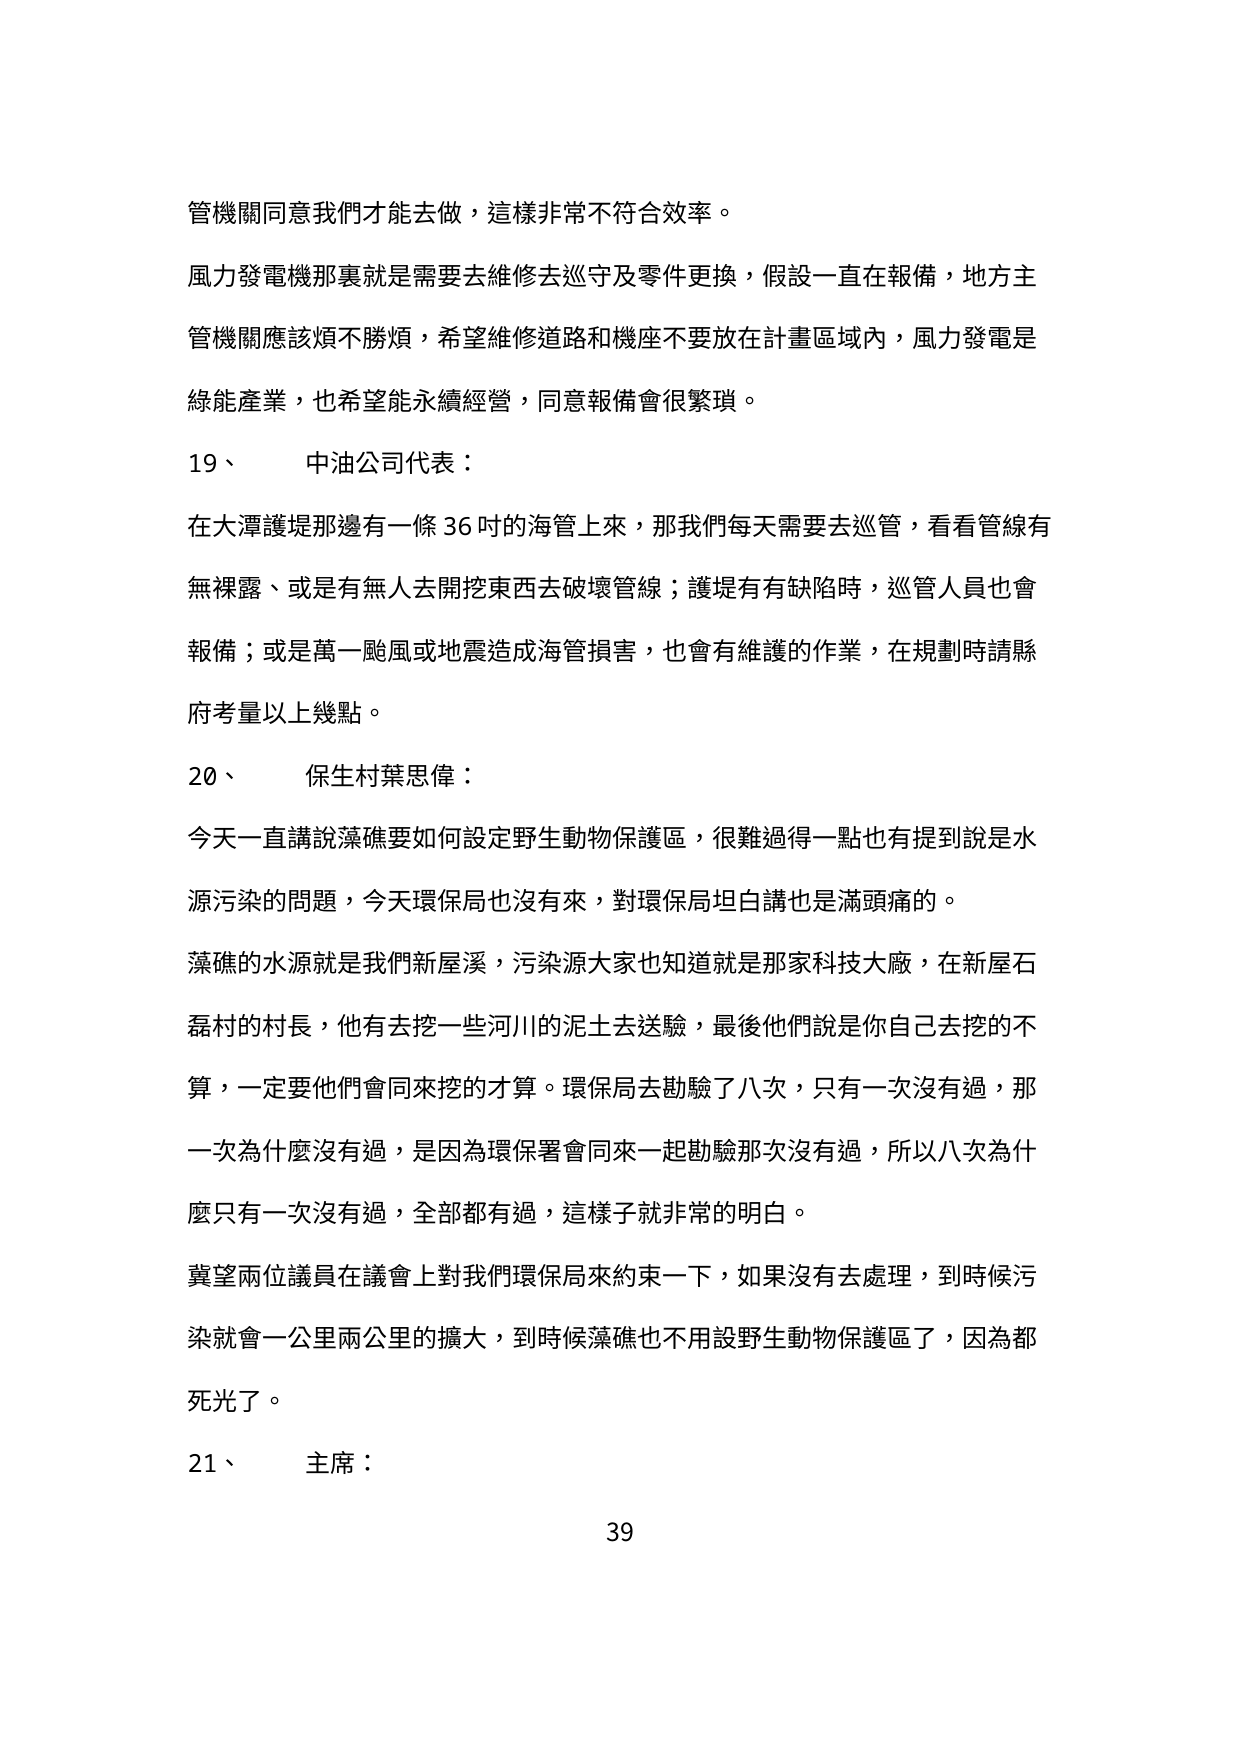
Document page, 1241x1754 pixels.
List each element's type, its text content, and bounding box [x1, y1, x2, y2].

text 風力發電機那裏就是需要去維修去巡守及零件更換，假設一直在報備，地方主管機關應該煩不勝煩，希望維修道路和機座不要放在計畫區域內，風力發電是綠能產業，也希望能永續經營，同意報備會很繁瑣。 [187, 232, 1053, 420]
text 冀望兩位議員在議會上對我們環保局來約束一下，如果沒有去處理，到時候污染就會一公里兩公里的擴大，到時候藻礁也不用設野生動物保護區了，因為都死光了。 [187, 1232, 1053, 1420]
text 21、 主席： [187, 1420, 1053, 1482]
text 今天一直講說藻礁要如何設定野生動物保護區，很難過得一點也有提到說是水源污染的問題，今天環保局也沒有來，對環保局坦白講也是滿頭痛的。 [187, 795, 1053, 920]
text 19、 中油公司代表： [187, 420, 1053, 482]
text 20、 保生村葉思偉： [187, 732, 1053, 795]
text 在大潭護堤那邊有一條36吋的海管上來，那我們每天需要去巡管，看看管線有無裸露、或是有無人去開挖東西去破壞管線；護堤有有缺陷時，巡管人員也會報備；或是萬一颱風或地震造成海管損害，也會有維護的作業，在規劃時請縣府考量以上幾點。 [187, 482, 1053, 732]
text 藻礁的水源就是我們新屋溪，污染源大家也知道就是那家科技大廠，在新屋石磊村的村長，他有去挖一些河川的泥土去送驗，最後他們說是你自己去挖的不算，一定要他們會同來挖的才算。環保局去勘驗了八次，只有一次沒有過，那一次為什麼沒有過，是因為環保署會同來一起勘驗那次沒有過，所以八次為什麼只有一次沒有過，全部都有過，這樣子就非常的明白。 [187, 920, 1053, 1232]
text 管機關同意我們才能去做，這樣非常不符合效率。 [187, 170, 1053, 232]
